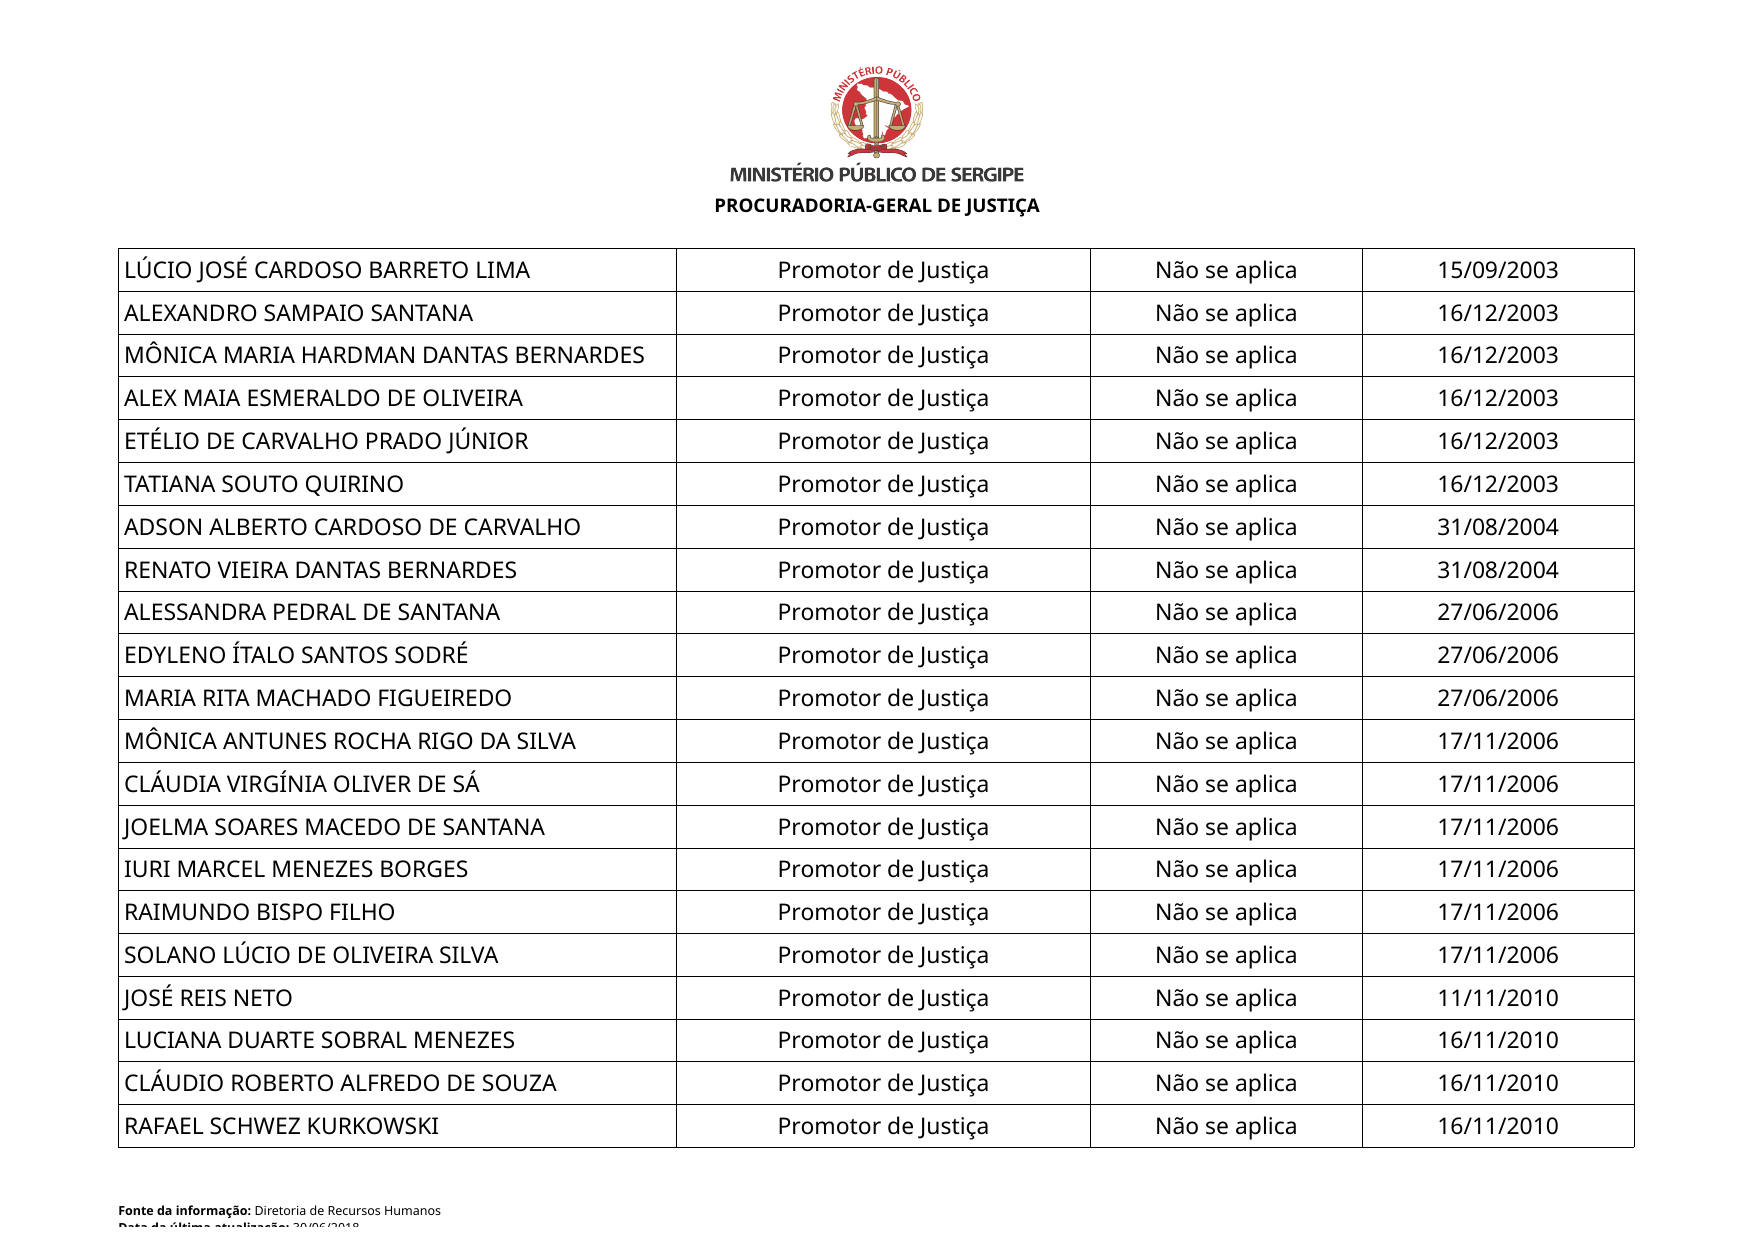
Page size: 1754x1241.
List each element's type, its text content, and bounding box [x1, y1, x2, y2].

table_cell 16/12/2003 [1363, 463, 1634, 505]
table_cell 15/09/2003 [1363, 249, 1634, 291]
table_cell ETÉLIO DE CARVALHO PRADO JÚNIOR [119, 420, 676, 462]
table_cell 11/11/2010 [1363, 977, 1634, 1019]
table_cell Promotor de Justiça [677, 806, 1090, 847]
table_cell Não se aplica [1091, 292, 1362, 334]
table_cell 17/11/2006 [1363, 806, 1634, 847]
table_cell CLÁUDIO ROBERTO ALFREDO DE SOUZA [119, 1062, 676, 1104]
table_cell LUCIANA DUARTE SOBRAL MENEZES [119, 1020, 676, 1061]
table_cell Promotor de Justiça [677, 1020, 1090, 1061]
table_cell Não se aplica [1091, 1105, 1362, 1147]
table_cell MÔNICA ANTUNES ROCHA RIGO DA SILVA [119, 720, 676, 762]
table_cell 17/11/2006 [1363, 891, 1634, 933]
table_cell Não se aplica [1091, 977, 1362, 1019]
table_cell MÔNICA MARIA HARDMAN DANTAS BERNARDES [119, 335, 676, 376]
table_cell 31/08/2004 [1363, 549, 1634, 591]
table_cell Não se aplica [1091, 506, 1362, 548]
table_cell 27/06/2006 [1363, 677, 1634, 719]
table_cell LÚCIO JOSÉ CARDOSO BARRETO LIMA [119, 249, 676, 291]
table_cell Promotor de Justiça [677, 249, 1090, 291]
table_cell Não se aplica [1091, 249, 1362, 291]
table_cell JOSÉ REIS NETO [119, 977, 676, 1019]
table_cell Não se aplica [1091, 549, 1362, 591]
table_cell Não se aplica [1091, 934, 1362, 976]
table_cell 27/06/2006 [1363, 634, 1634, 676]
table_cell 27/06/2006 [1363, 592, 1634, 633]
table_cell Não se aplica [1091, 1020, 1362, 1061]
picture [730, 66, 1024, 185]
table_cell Promotor de Justiça [677, 506, 1090, 548]
table_cell SOLANO LÚCIO DE OLIVEIRA SILVA [119, 934, 676, 976]
table_cell Promotor de Justiça [677, 420, 1090, 462]
table_cell Não se aplica [1091, 463, 1362, 505]
table_cell 16/11/2010 [1363, 1105, 1634, 1147]
table_cell Não se aplica [1091, 806, 1362, 847]
table_cell Promotor de Justiça [677, 463, 1090, 505]
table_cell Não se aplica [1091, 1062, 1362, 1104]
table_cell Promotor de Justiça [677, 934, 1090, 976]
table_cell RAFAEL SCHWEZ KURKOWSKI [119, 1105, 676, 1147]
table_cell MARIA RITA MACHADO FIGUEIREDO [119, 677, 676, 719]
table_cell Promotor de Justiça [677, 891, 1090, 933]
table_cell Não se aplica [1091, 720, 1362, 762]
table_cell Promotor de Justiça [677, 1062, 1090, 1104]
table_cell Não se aplica [1091, 763, 1362, 804]
table_cell 16/12/2003 [1363, 420, 1634, 462]
table_cell Não se aplica [1091, 420, 1362, 462]
table_cell Promotor de Justiça [677, 634, 1090, 676]
table_cell Promotor de Justiça [677, 1105, 1090, 1147]
table_cell 16/11/2010 [1363, 1020, 1634, 1061]
table_cell JOELMA SOARES MACEDO DE SANTANA [119, 806, 676, 847]
table_cell Não se aplica [1091, 677, 1362, 719]
table_cell 31/08/2004 [1363, 506, 1634, 548]
table_cell Promotor de Justiça [677, 549, 1090, 591]
table_cell ALEXANDRO SAMPAIO SANTANA [119, 292, 676, 334]
table_cell 17/11/2006 [1363, 763, 1634, 804]
table_cell RENATO VIEIRA DANTAS BERNARDES [119, 549, 676, 591]
table_cell ALESSANDRA PEDRAL DE SANTANA [119, 592, 676, 633]
table_cell 17/11/2006 [1363, 720, 1634, 762]
table_cell Promotor de Justiça [677, 720, 1090, 762]
table_cell ADSON ALBERTO CARDOSO DE CARVALHO [119, 506, 676, 548]
table_cell 16/11/2010 [1363, 1062, 1634, 1104]
table_cell Não se aplica [1091, 377, 1362, 419]
table_cell 17/11/2006 [1363, 934, 1634, 976]
table_cell CLÁUDIA VIRGÍNIA OLIVER DE SÁ [119, 763, 676, 804]
table_cell Promotor de Justiça [677, 292, 1090, 334]
table_cell Promotor de Justiça [677, 335, 1090, 376]
table_cell 16/12/2003 [1363, 335, 1634, 376]
table_cell Promotor de Justiça [677, 977, 1090, 1019]
table_cell Não se aplica [1091, 634, 1362, 676]
table_cell 16/12/2003 [1363, 377, 1634, 419]
table_cell ALEX MAIA ESMERALDO DE OLIVEIRA [119, 377, 676, 419]
table_cell TATIANA SOUTO QUIRINO [119, 463, 676, 505]
table_cell RAIMUNDO BISPO FILHO [119, 891, 676, 933]
table_cell IURI MARCEL MENEZES BORGES [119, 849, 676, 890]
table_cell Não se aplica [1091, 592, 1362, 633]
table_cell Não se aplica [1091, 335, 1362, 376]
table_cell Promotor de Justiça [677, 677, 1090, 719]
table_cell 16/12/2003 [1363, 292, 1634, 334]
table_cell Promotor de Justiça [677, 849, 1090, 890]
table_cell Promotor de Justiça [677, 377, 1090, 419]
table_cell EDYLENO ÍTALO SANTOS SODRÉ [119, 634, 676, 676]
table_cell Não se aplica [1091, 849, 1362, 890]
table_cell 17/11/2006 [1363, 849, 1634, 890]
table_cell Não se aplica [1091, 891, 1362, 933]
table_cell Promotor de Justiça [677, 592, 1090, 633]
table_cell Promotor de Justiça [677, 763, 1090, 804]
